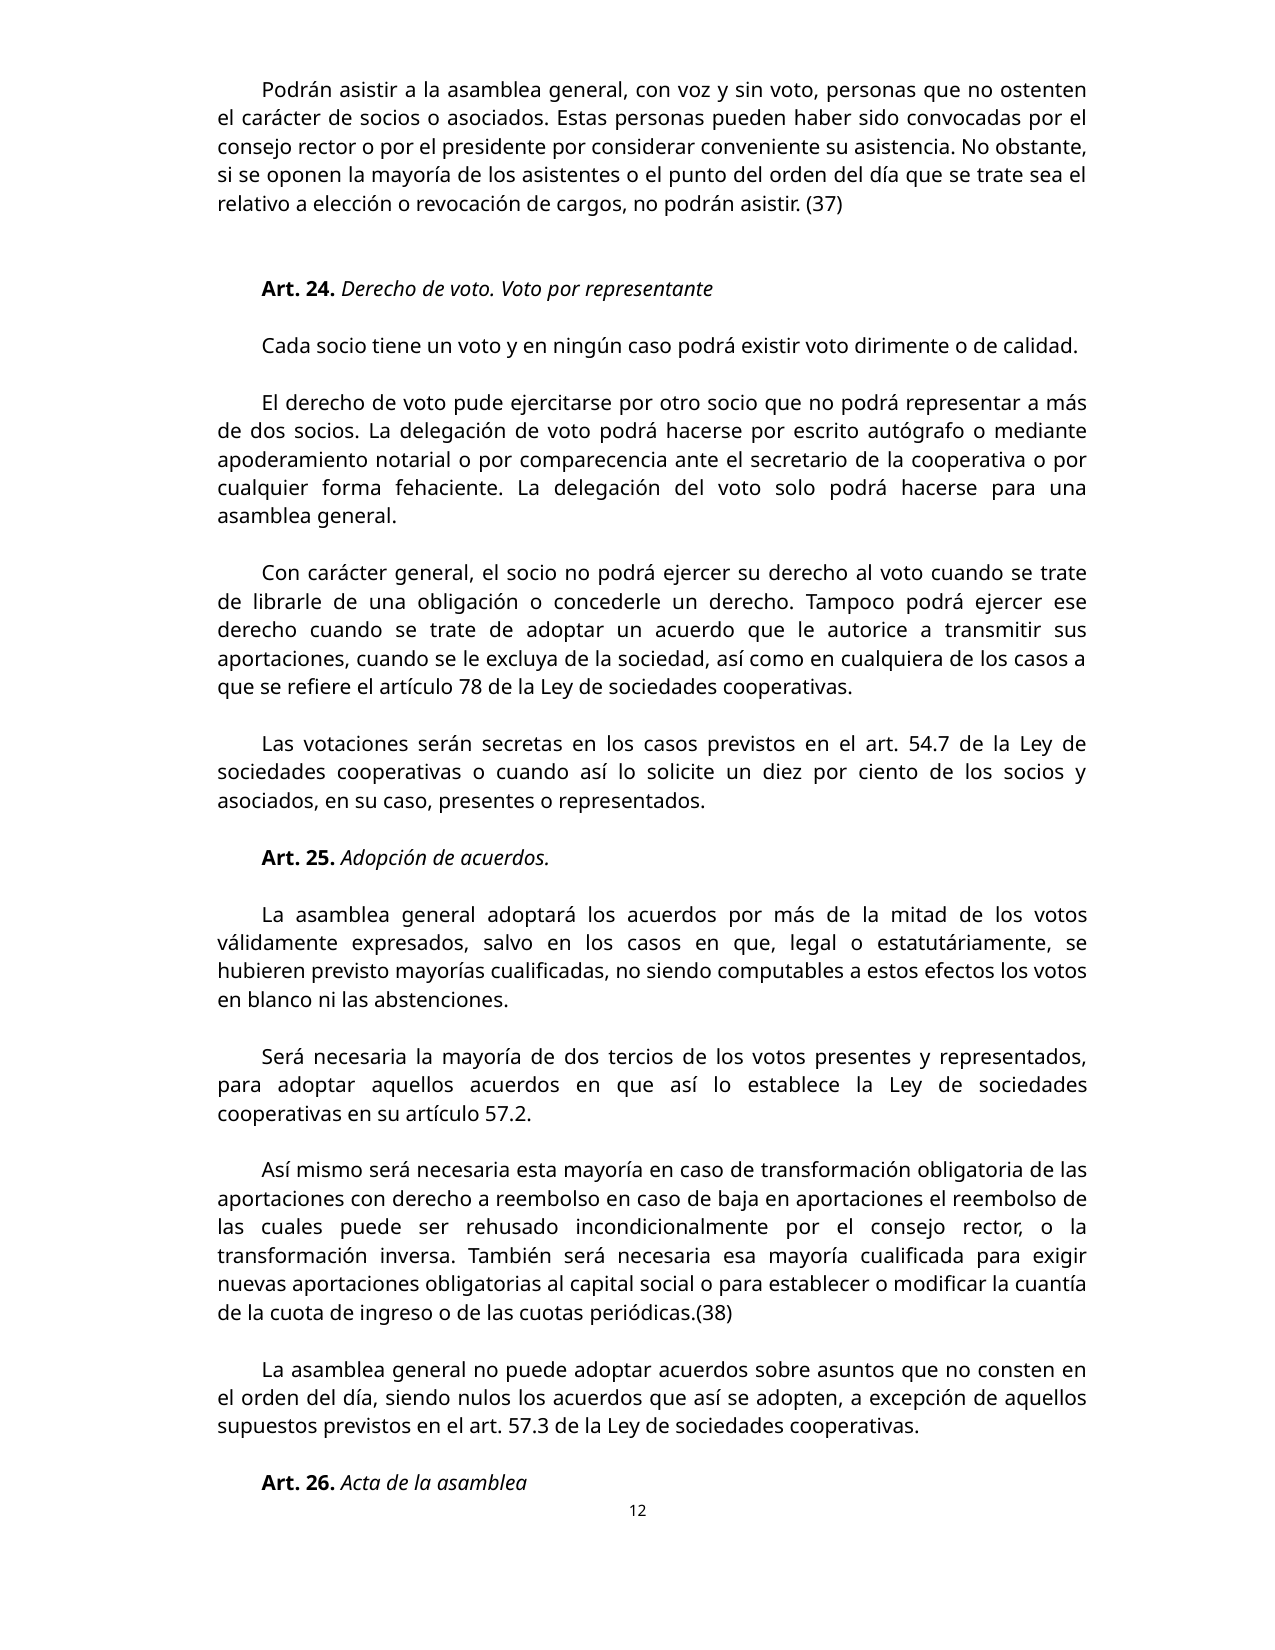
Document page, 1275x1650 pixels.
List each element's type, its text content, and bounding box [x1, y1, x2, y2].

text La asamblea general adoptará los acuerdos por más de la mitad de los votos válidamente expresados, salvo en los casos en que, legal o estatutáriamente, se hubieren previsto mayorías cualificadas, no siendo computables a estos efectos los votos en blanco ni las abstenciones. [217, 900, 1088, 1013]
text El derecho de voto pude ejercitarse por otro socio que no podrá representar a más de dos socios. La delegación de voto podrá hacerse por escrito autógrafo o mediante apoderamiento notarial o por comparecencia ante el secretario de la cooperativa o por cualquier forma fehaciente. La delegación del voto solo podrá hacerse para una asamblea general. [217, 388, 1088, 530]
text Cada socio tiene un voto y en ningún caso podrá existir voto dirimente o de calidad. [217, 331, 1088, 359]
text Podrán asistir a la asamblea general, con voz y sin voto, personas que no ostenten el carácter de socios o asociados. Estas personas pueden haber sido convocadas por el consejo rector o por el presidente por considerar conveniente su asistencia. No obstante, si se oponen la mayoría de los asistentes o el punto del orden del día que se trate sea el relativo a elección o revocación de cargos, no podrán asistir. (37) [217, 75, 1088, 217]
text Así mismo será necesaria esta mayoría en caso de transformación obligatoria de las aportaciones con derecho a reembolso en caso de baja en aportaciones el reembolso de las cuales puede ser rehusado incondicionalmente por el consejo rector, o la transformación inversa. También será necesaria esa mayoría cualificada para exigir nuevas aportaciones obligatorias al capital social o para establecer o modificar la cuantía de la cuota de ingreso o de las cuotas periódicas.(38) [217, 1156, 1088, 1326]
text Será necesaria la mayoría de dos tercios de los votos presentes y representados, para adoptar aquellos acuerdos en que así lo establece la Ley de sociedades cooperativas en su artículo 57.2. [217, 1042, 1088, 1127]
text La asamblea general no puede adoptar acuerdos sobre asuntos que no consten en el orden del día, siendo nulos los acuerdos que así se adopten, a excepción de aquellos supuestos previstos en el art. 57.3 de la Ley de sociedades cooperativas. [217, 1355, 1088, 1440]
text Art. 25. Adopción de acuerdos. [217, 843, 1088, 871]
text Art. 24. Derecho de voto. Voto por representante [217, 274, 1088, 302]
text Las votaciones serán secretas en los casos previstos en el art. 54.7 de la Ley de sociedades cooperativas o cuando así lo solicite un diez por ciento de los socios y asociados, en su caso, presentes o representados. [217, 729, 1088, 814]
text Art. 26. Acta de la asamblea [217, 1468, 1088, 1497]
text Con carácter general, el socio no podrá ejercer su derecho al voto cuando se trate de librarle de una obligación o concederle un derecho. Tampoco podrá ejercer ese derecho cuando se trate de adoptar un acuerdo que le autorice a transmitir sus aportaciones, cuando se le excluya de la sociedad, así como en cualquiera de los casos a que se refiere el artículo 78 de la Ley de sociedades cooperativas. [217, 558, 1088, 701]
